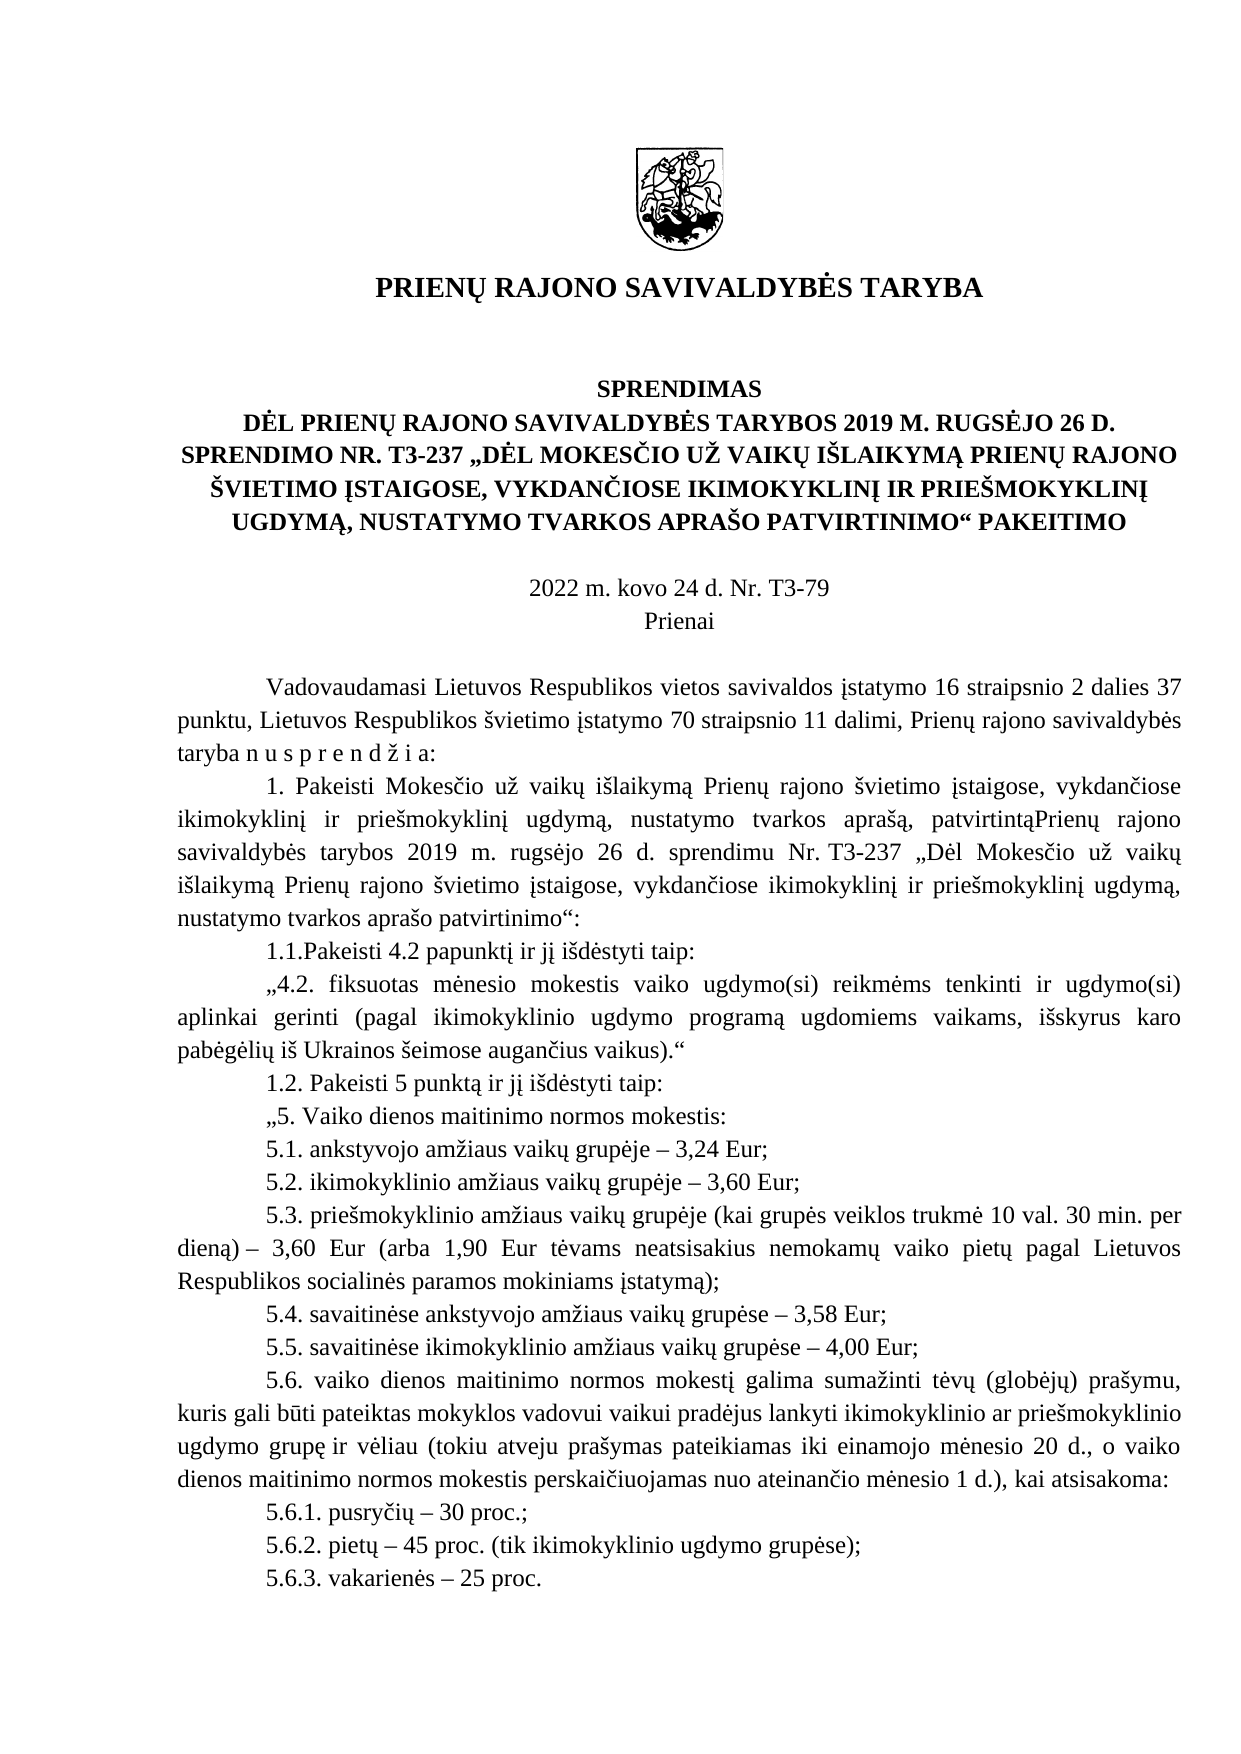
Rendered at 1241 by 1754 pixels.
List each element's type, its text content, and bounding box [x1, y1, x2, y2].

text 5.6. vaiko dienos maitinimo normos mokestį galima sumažinti tėvų (globėjų) prašymu, kuris gali būti pateiktas mokyklos vadovui vaikui pradėjus lankyti ikimokyklinio ar priešmokyklinio ugdymo grupę ir vėliau (tokiu atveju prašymas pateikiamas iki einamojo mėnesio 20 d., o vaiko dienos maitinimo normos mokestis perskaičiuojamas nuo ateinančio mėnesio 1 d.), kai atsisakoma: [177, 1365, 1182, 1493]
text 5.4. savaitinėse ankstyvojo amžiaus vaikų grupėse – 3,58 Eur; [177, 1299, 1182, 1328]
text „4.2. fiksuotas mėnesio mokestis vaiko ugdymo(si) reikmėms tenkinti ir ugdymo(si) aplinkai gerinti (pagal ikimokyklinio ugdymo programą ugdomiems vaikams, išskyrus karo pabėgėlių iš Ukrainos šeimose augančius vaikus).“ [177, 969, 1182, 1064]
text 5.6.2. pietų – 45 proc. (tik ikimokyklinio ugdymo grupėse); [177, 1530, 1182, 1559]
text 5.6.1. pusryčių – 30 proc.; [177, 1497, 1182, 1526]
text PRIENŲ RAJONO SAVIVALDYBĖS TARYBA [177, 270, 1182, 303]
text 2022 m. kovo 24 d. Nr. T3-79 [177, 573, 1182, 601]
text 5.2. ikimokyklinio amžiaus vaikų grupėje – 3,60 Eur; [177, 1167, 1182, 1196]
text 1.1.Pakeisti 4.2 papunktį ir jį išdėstyti taip: [177, 936, 1182, 965]
text 1.2. Pakeisti 5 punktą ir jį išdėstyti taip: [177, 1068, 1182, 1097]
text 5.5. savaitinėse ikimokyklinio amžiaus vaikų grupėse – 4,00 Eur; [177, 1332, 1182, 1361]
text SPRENDIMAS [177, 374, 1182, 403]
text 1. Pakeisti Mokesčio už vaikų išlaikymą Prienų rajono švietimo įstaigose, vykdančiose ikimokyklinį ir priešmokyklinį ugdymą, nustatymo tvarkos aprašą, patvirtintąPrienų rajono savivaldybės tarybos 2019 m. rugsėjo 26 d. sprendimu Nr. T3-237 „Dėl Mokesčio už vaikų išlaikymą Prienų rajono švietimo įstaigose, vykdančiose ikimokyklinį ir priešmokyklinį ugdymą, nustatymo tvarkos aprašo patvirtinimo“: [177, 771, 1182, 932]
text 5.6.3. vakarienės – 25 proc. [177, 1563, 1182, 1592]
text 5.1. ankstyvojo amžiaus vaikų grupėje – 3,24 Eur; [177, 1134, 1182, 1163]
text „5. Vaiko dienos maitinimo normos mokestis: [177, 1101, 1182, 1130]
text Prienai [177, 606, 1182, 634]
text Vadovaudamasi Lietuvos Respublikos vietos savivaldos įstatymo 16 straipsnio 2 dalies 37 punktu, Lietuvos Respublikos švietimo įstatymo 70 straipsnio 11 dalimi, Prienų rajono savivaldybės taryba n u s p r e n d ž i a: [177, 672, 1182, 767]
text DĖL PRIENŲ RAJONO SAVIVALDYBĖS TARYBOS 2019 M. RUGSĖJO 26 D. SPRENDIMO NR. T3-237 „DĖL MOKESČIO UŽ VAIKŲ IŠLAIKYMĄ PRIENŲ RAJONO ŠVIETIMO ĮSTAIGOSE, VYKDANČIOSE IKIMOKYKLINĮ IR PRIEŠMOKYKLINĮ UGDYMĄ, NUSTATYMO TVARKOS APRAŠO PATVIRTINIMO“ PAKEITIMO [177, 408, 1182, 535]
text 5.3. priešmokyklinio amžiaus vaikų grupėje (kai grupės veiklos trukmė 10 val. 30 min. per dieną) – 3,60 Eur (arba 1,90 Eur tėvams neatsisakius nemokamų vaiko pietų pagal Lietuvos Respublikos socialinės paramos mokiniams įstatymą); [177, 1200, 1182, 1295]
